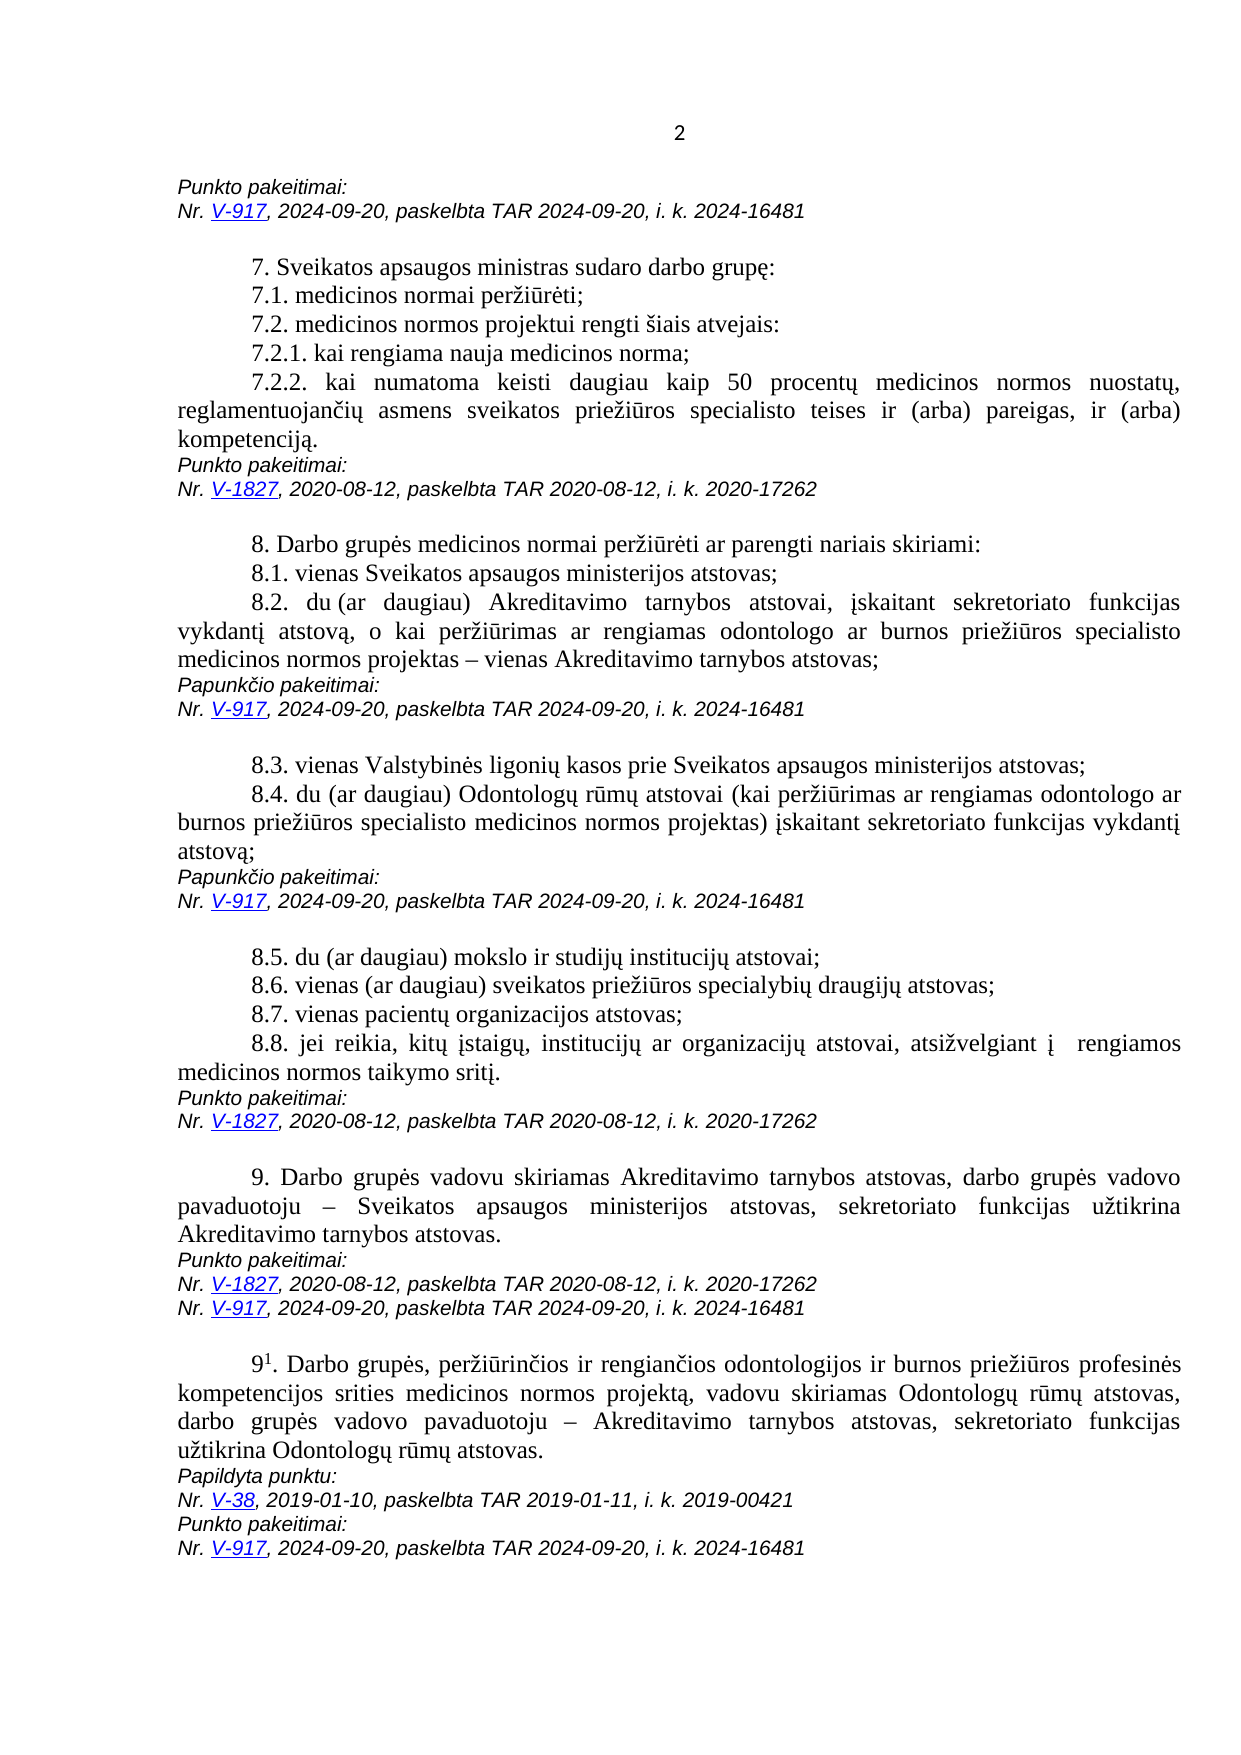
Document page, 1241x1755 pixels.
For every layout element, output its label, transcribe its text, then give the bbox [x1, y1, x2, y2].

text Papunkčio pakeitimai: [177, 865, 1181, 889]
text Nr. V-917, 2024-09-20, paskelbta TAR 2024-09-20, i. k. 2024-16481 [177, 697, 1181, 721]
text Nr. V-917, 2024-09-20, paskelbta TAR 2024-09-20, i. k. 2024-16481 [177, 889, 1181, 913]
text 7.2.2. kai numatoma keisti daugiau kaip 50 procentų medicinos normos nuostatų, reglamentuojančių asmens sveikatos priežiūros specialisto teises ir (arba) pareigas, ir (arba) kompetenciją. [177, 367, 1181, 453]
text 8.8. jei reikia, kitų įstaigų, institucijų ar organizacijų atstovai, atsižvelgiant į rengiamos medicinos normos taikymo sritį. [177, 1028, 1181, 1085]
text 8.3. vienas Valstybinės ligonių kasos prie Sveikatos apsaugos ministerijos atstovas; [177, 750, 1181, 779]
text Punkto pakeitimai: [177, 1512, 1181, 1536]
text Nr. V-917, 2024-09-20, paskelbta TAR 2024-09-20, i. k. 2024-16481 [177, 1536, 1181, 1560]
text 8. Darbo grupės medicinos normai peržiūrėti ar parengti nariais skiriami: [177, 529, 1181, 558]
text Nr. V-38, 2019-01-10, paskelbta TAR 2019-01-11, i. k. 2019-00421 [177, 1488, 1181, 1512]
text Punkto pakeitimai: [177, 1248, 1181, 1272]
text 8.5. du (ar daugiau) mokslo ir studijų institucijų atstovai; [177, 942, 1181, 970]
text 8.4. du (ar daugiau) Odontologų rūmų atstovai (kai peržiūrimas ar rengiamas odontologo ar burnos priežiūros specialisto medicinos normos projektas) įskaitant sekretoriato funkcijas vykdantį atstovą; [177, 779, 1181, 865]
text 7.2. medicinos normos projektui rengti šiais atvejais: [177, 309, 1181, 338]
text 8.2. du (ar daugiau) Akreditavimo tarnybos atstovai, įskaitant sekretoriato funkcijas vykdantį atstovą, o kai peržiūrimas ar rengiamas odontologo ar burnos priežiūros specialisto medicinos normos projektas – vienas Akreditavimo tarnybos atstovas; [177, 587, 1181, 673]
text 8.6. vienas (ar daugiau) sveikatos priežiūros specialybių draugijų atstovas; [177, 970, 1181, 999]
text Nr. V-917, 2024-09-20, paskelbta TAR 2024-09-20, i. k. 2024-16481 [177, 199, 1181, 223]
text 7.1. medicinos normai peržiūrėti; [177, 280, 1181, 309]
text 8.7. vienas pacientų organizacijos atstovas; [177, 999, 1181, 1028]
text Punkto pakeitimai: [177, 1085, 1181, 1109]
text Papildyta punktu: [177, 1464, 1181, 1488]
text Nr. V-917, 2024-09-20, paskelbta TAR 2024-09-20, i. k. 2024-16481 [177, 1296, 1181, 1320]
text Punkto pakeitimai: [177, 175, 1181, 199]
text Punkto pakeitimai: [177, 453, 1181, 477]
text Nr. V-1827, 2020-08-12, paskelbta TAR 2020-08-12, i. k. 2020-17262 [177, 1109, 1181, 1133]
text 9. Darbo grupės vadovu skiriamas Akreditavimo tarnybos atstovas, darbo grupės vadovo pavaduotoju – Sveikatos apsaugos ministerijos atstovas, sekretoriato funkcijas užtikrina Akreditavimo tarnybos atstovas. [177, 1162, 1181, 1248]
text 8.1. vienas Sveikatos apsaugos ministerijos atstovas; [177, 558, 1181, 587]
text Papunkčio pakeitimai: [177, 673, 1181, 697]
text 7. Sveikatos apsaugos ministras sudaro darbo grupę: [177, 252, 1181, 280]
text 91. Darbo grupės, peržiūrinčios ir rengiančios odontologijos ir burnos priežiūros profesinės kompetencijos srities medicinos normos projektą, vadovu skiriamas Odontologų rūmų atstovas, darbo grupės vadovo pavaduotoju – Akreditavimo tarnybos atstovas, sekretoriato funkcijas užtikrina Odontologų rūmų atstovas. [177, 1349, 1181, 1464]
text Nr. V-1827, 2020-08-12, paskelbta TAR 2020-08-12, i. k. 2020-17262 [177, 477, 1181, 501]
text 7.2.1. kai rengiama nauja medicinos norma; [177, 338, 1181, 367]
text Nr. V-1827, 2020-08-12, paskelbta TAR 2020-08-12, i. k. 2020-17262 [177, 1272, 1181, 1296]
